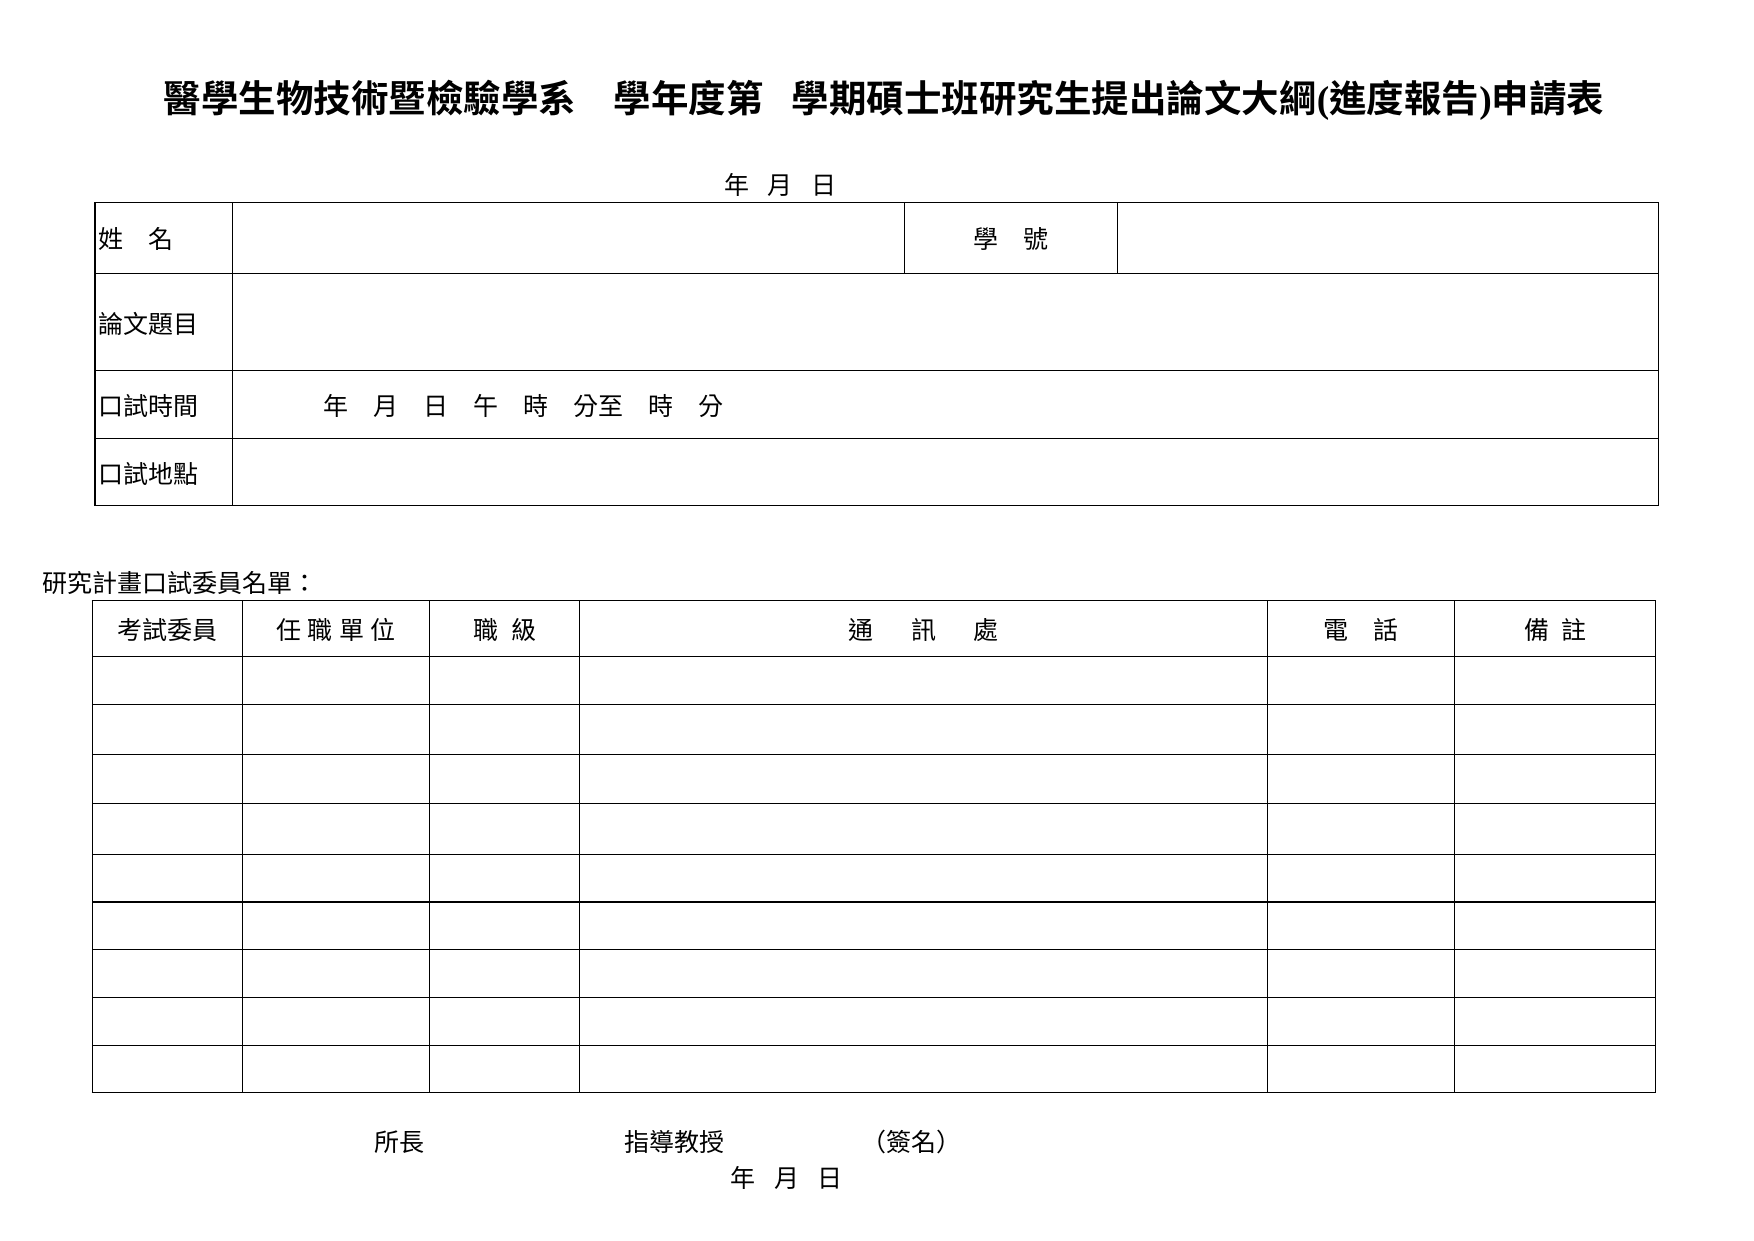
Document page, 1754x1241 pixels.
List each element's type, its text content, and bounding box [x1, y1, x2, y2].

table_cell [1268, 657, 1454, 704]
table_cell [580, 705, 1267, 753]
table_cell [430, 1046, 579, 1092]
table_header 備 註 [1455, 601, 1655, 656]
table_cell [430, 855, 579, 901]
table_cell [430, 755, 579, 803]
table_cell [430, 804, 579, 854]
table_header 任 職 單 位 [243, 601, 429, 656]
table_cell [580, 755, 1267, 803]
table_cell [430, 657, 579, 704]
table_cell [1268, 950, 1454, 997]
table_header 學 號 [905, 203, 1117, 273]
table_header [1118, 203, 1658, 273]
table_cell 口試時間 [96, 371, 232, 438]
table_cell [1268, 998, 1454, 1044]
table_cell [430, 903, 579, 949]
table_cell [580, 950, 1267, 997]
table_cell 年 月 日 午 時 分至 時 分 [233, 371, 1658, 438]
table_header 通 訊 處 [580, 601, 1267, 656]
table_cell [243, 1046, 429, 1092]
table_cell [243, 998, 429, 1044]
table_cell [1455, 998, 1655, 1044]
table_header 電 話 [1268, 601, 1454, 656]
table_cell [580, 1046, 1267, 1092]
table_cell [1455, 705, 1655, 753]
table_cell [1268, 804, 1454, 854]
text 研究計畫口試委員名單： [0, 564, 1723, 600]
text 年 月 日 [0, 166, 1754, 202]
table_header 考試委員 [93, 601, 242, 656]
table_cell [1455, 804, 1655, 854]
table_cell [1268, 755, 1454, 803]
table_cell [93, 950, 242, 997]
table_cell [93, 705, 242, 753]
table_cell [243, 804, 429, 854]
table_header [233, 203, 904, 273]
table_cell [93, 657, 242, 704]
text 所長 指導教授 （簽名） [0, 1122, 1754, 1158]
table_cell [430, 950, 579, 997]
table_cell [430, 705, 579, 753]
table_cell [1455, 657, 1655, 704]
table_cell [243, 755, 429, 803]
table_cell [1455, 903, 1655, 949]
table_header 職 級 [430, 601, 579, 656]
table_cell [93, 804, 242, 854]
table_cell [243, 903, 429, 949]
table_cell [93, 998, 242, 1044]
text 醫學生物技術暨檢驗學系 學年度第 學期碩士班研究生提出論文大綱(進度報告)申請表 [0, 68, 1754, 123]
table_cell [1455, 1046, 1655, 1092]
table_cell [233, 439, 1658, 505]
table_cell [93, 1046, 242, 1092]
table_cell [580, 998, 1267, 1044]
table_cell 論文題目 [96, 274, 232, 370]
table_cell [1455, 755, 1655, 803]
table_cell [243, 950, 429, 997]
table_cell [580, 855, 1267, 901]
text 年 月 日 [0, 1158, 1754, 1194]
table_cell [580, 657, 1267, 704]
table_cell [243, 855, 429, 901]
table_cell [233, 274, 1658, 370]
table_cell [580, 804, 1267, 854]
table_cell [1268, 903, 1454, 949]
table_cell [1455, 950, 1655, 997]
table_cell [1268, 855, 1454, 901]
table_cell [93, 903, 242, 949]
table_cell [430, 998, 579, 1044]
table_cell [1268, 1046, 1454, 1092]
table_cell [580, 903, 1267, 949]
table_cell [93, 755, 242, 803]
table_cell [243, 705, 429, 753]
table_cell [1268, 705, 1454, 753]
table_cell [1455, 855, 1655, 901]
table_cell [243, 657, 429, 704]
table_cell [93, 855, 242, 901]
table_header 姓 名 [96, 203, 232, 273]
table_cell 口試地點 [96, 439, 232, 505]
